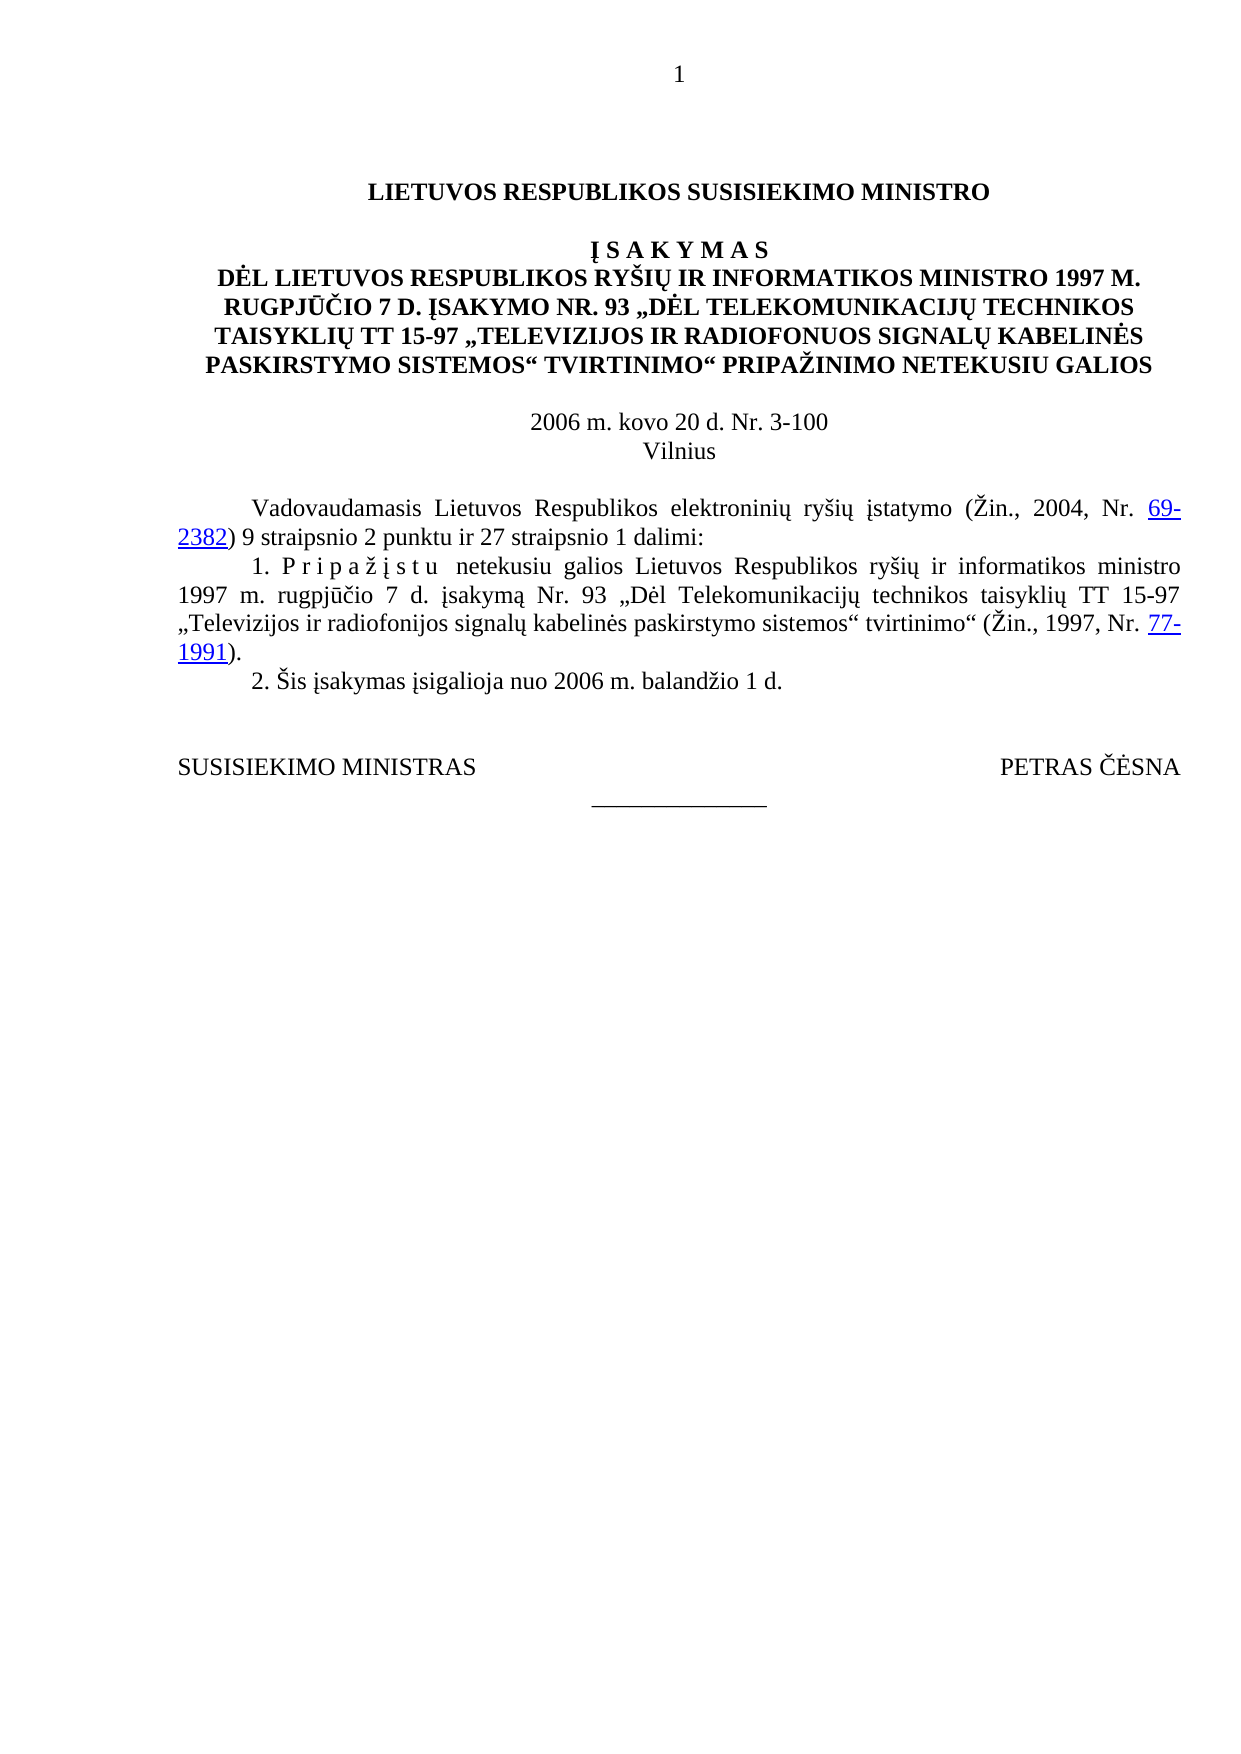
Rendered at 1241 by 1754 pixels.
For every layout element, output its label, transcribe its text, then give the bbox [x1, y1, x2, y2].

text Vadovaudamasis Lietuvos Respublikos elektroninių ryšių įstatymo (Žin., 2004, Nr. 69-2382) 9 straipsnio 2 punktu ir 27 straipsnio 1 dalimi: [177, 493, 1181, 551]
text 2006 m. kovo 20 d. Nr. 3-100 [177, 407, 1181, 436]
text Vilnius [177, 436, 1181, 465]
text LIETUVOS RESPUBLIKOS SUSISIEKIMO MINISTRO [177, 177, 1181, 206]
text 2. Šis įsakymas įsigalioja nuo 2006 m. balandžio 1 d. [177, 666, 1181, 695]
text SUSISIEKIMO MINISTRAS PETRAS ČĖSNA [177, 752, 1181, 781]
text 1. Pripažįstu netekusiu galios Lietuvos Respublikos ryšių ir informatikos ministro 1997 m. rugpjūčio 7 d. įsakymą Nr. 93 „Dėl Telekomunikacijų technikos taisyklių TT 15-97 „Televizijos ir radiofonijos signalų kabelinės paskirstymo sistemos“ tvirtinimo“ (Žin., 1997, Nr. 77-1991). [177, 551, 1181, 666]
text DĖL LIETUVOS RESPUBLIKOS RYŠIŲ IR INFORMATIKOS MINISTRO 1997 M. RUGPJŪČIO 7 D. ĮSAKYMO NR. 93 „DĖL TELEKOMUNIKACIJŲ TECHNIKOS TAISYKLIŲ TT 15-97 „TELEVIZIJOS IR RADIOFONUOS SIGNALŲ KABELINĖS PASKIRSTYMO SISTEMOS“ TVIRTINIMO“ PRIPAŽINIMO NETEKUSIU GALIOS [177, 263, 1181, 378]
text ______________ [177, 781, 1181, 810]
text Į S A K Y M A S [177, 235, 1181, 263]
